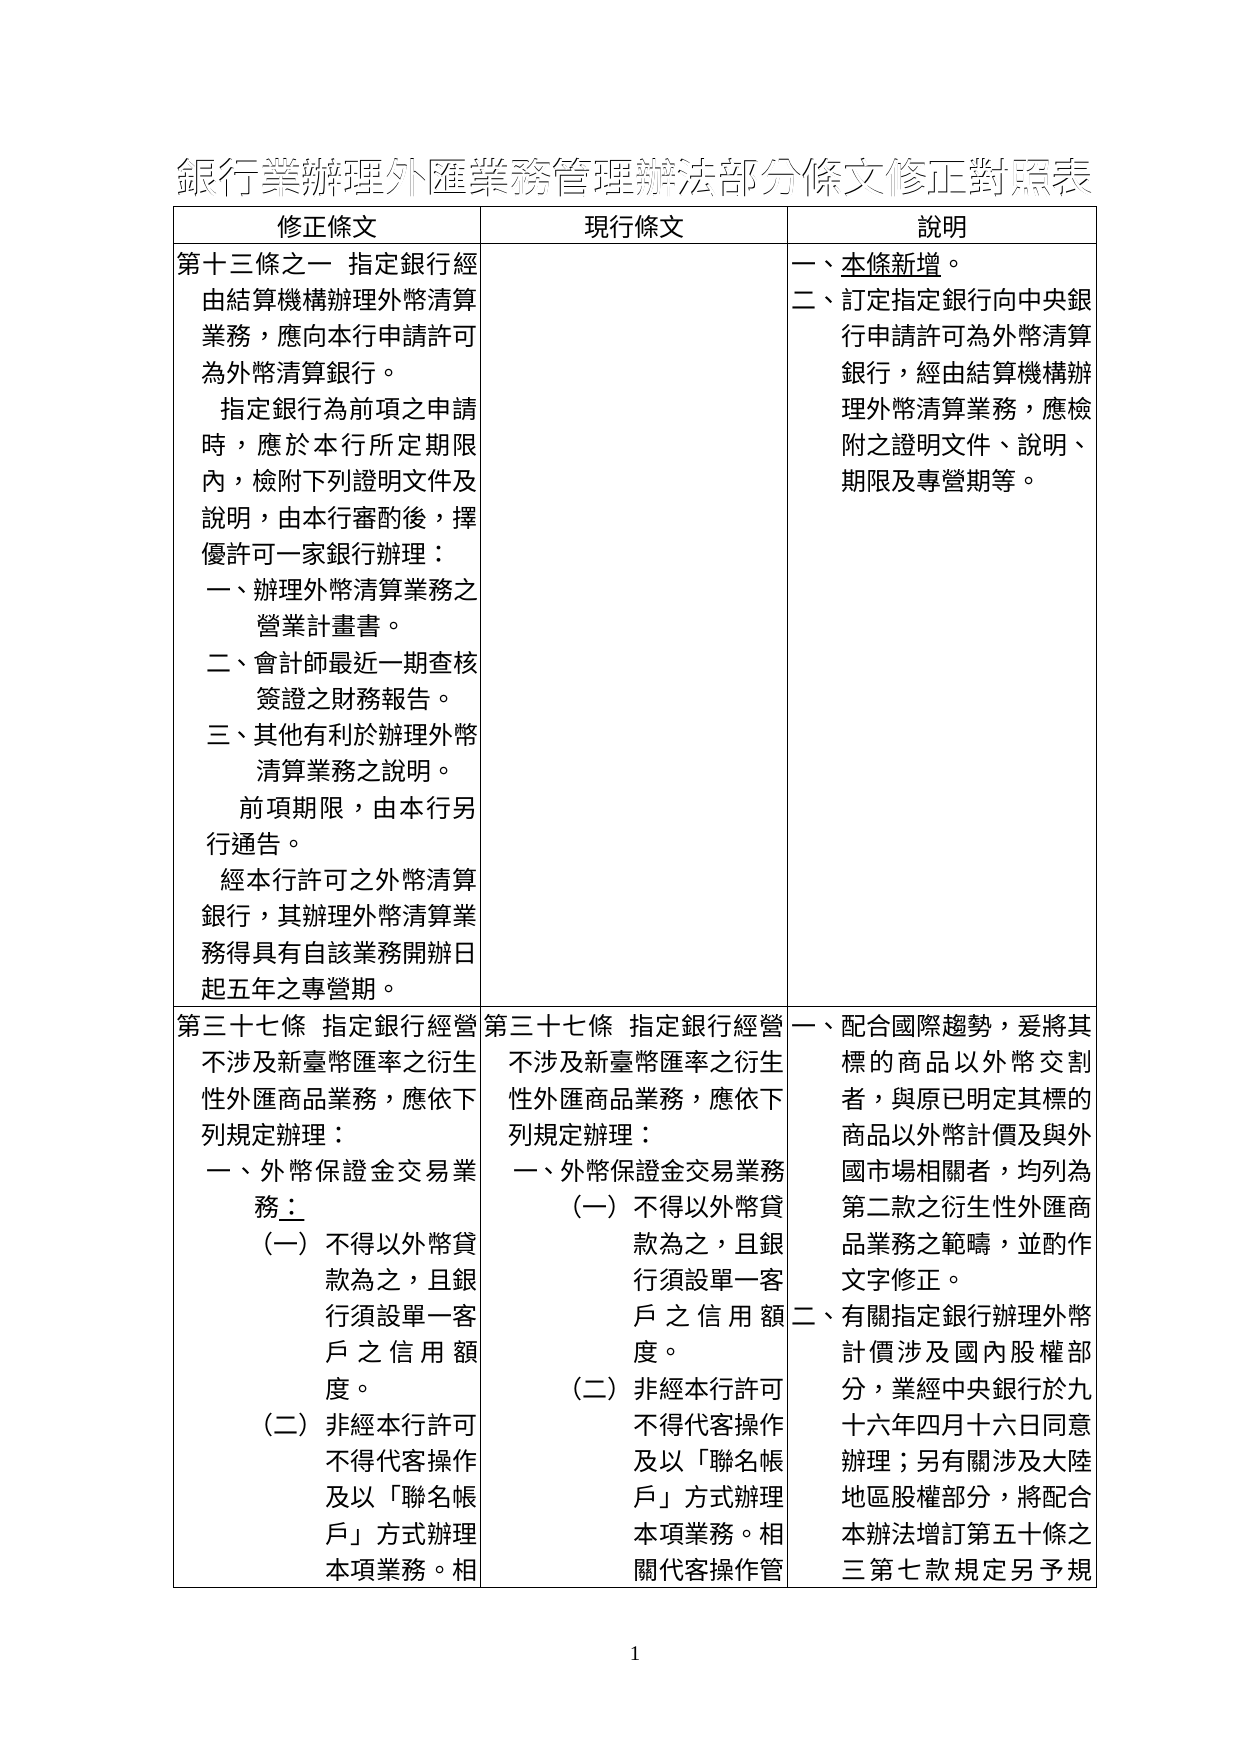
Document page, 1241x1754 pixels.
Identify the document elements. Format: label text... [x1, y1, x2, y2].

table_header 現行條文 [481, 207, 787, 243]
table_header 說明 [788, 207, 1096, 243]
table_cell 一、配合國際趨勢，爰將其標的商品以外幣交割者，與原已明定其標的商品以外幣計價及與外國市場相關者，均列為第二款之衍生性外匯商品業務之範疇，並酌作文字修正。 二、有關指定銀行辦理外幣計價涉及國內股權部分，業經中央銀行於九十六年四月十六日同意辦理；另有關涉及大陸地區股權部分，將配合本辦法增訂第五十條之三第七款規定另予規範，爰刪除原第二款第二目。 三、配合金管會「銀行辦理衍生性金融商品業務應注意事項」第二十六點及所得稅法第十四條規定，並兼顧中央銀行管理實務，將原第五款第二目規定併入第一目；另增訂第二目。 四、為符法制體例，爰就其餘款次酌作文字及標點符號之修正。 [788, 1007, 1096, 1587]
table_cell 第三十七條 指定銀行經營不涉及新臺幣匯率之衍生性外匯商品業務，應依下列規定辦理： 一、外幣保證金交易業務： 不得以外幣貸款為之，且銀行須設單一客戶之信用額度。 非經本行許可不得代客操作及以「聯名帳戶」方式辦理本項業務。相 [174, 1007, 480, 1587]
table_header 修正條文 [174, 207, 480, 243]
table_cell 第十三條之一 指定銀行經由結算機構辦理外幣清算業務，應向本行申請許可為外幣清算銀行。 指定銀行為前項之申請時，應於本行所定期限內，檢附下列證明文件及說明，由本行審酌後，擇優許可一家銀行辦理： 一、辦理外幣清算業務之營業計畫書。 二、會計師最近一期查核簽證之財務報告。 三、其他有利於辦理外幣清算業務之說明。 前項期限，由本行另行通告。 經本行許可之外幣清算銀行，其辦理外幣清算業務得具有自該業務開辦日起五年之專營期。 [174, 244, 480, 1006]
text 銀行業辦理外匯業務管理辦法部分條文修正對照表 [177, 148, 1104, 206]
table_cell 一、本條新增。 二、訂定指定銀行向中央銀行申請許可為外幣清算銀行，經由結算機構辦理外幣清算業務，應檢附之證明文件、說明、期限及專營期等。 [788, 244, 1096, 1006]
table_cell [481, 244, 787, 1006]
table_cell 第三十七條 指定銀行經營不涉及新臺幣匯率之衍生性外匯商品業務，應依下列規定辦理： 一、外幣保證金交易業務 不得以外幣貸款為之，且銀行須設單一客戶之信用額度。 非經本行許可不得代客操作及以「聯名帳戶」方式辦理本項業務。相關代客操作管理規範由本行另訂之。 不得提供非本人所有之定存單或其他擔保品設定質權予指定銀行作為外幣保證金。 二、涉及股價或股價指數之衍生性外匯商品業務 其標的商品係指以外幣計價，與外國市場相關之股價、股票受益憑證或股價指數。 標的商品不含本國及大陸地區於任何交易所掛牌的股價指數、個別股價或股票受益憑證。 三、外幣間遠期外匯及換匯交易業務 本項業務之展期應依當時市場匯率重訂展期價格，不得依原價格展期。 四、外幣間換匯換利交易業務 辦理本項業務，交割後應於其他交易憑證上註明適當之「匯款分類及編號」填報外匯交易日報。 五、與存款連結之組合式業務 辦理衍生性外匯商品與存款連結之不侵蝕存款戶本金之「組合式存款」及衍生性外匯商品與存款連結之可能侵蝕存款戶本金之「組合式產品」，其組合標的以經本行核備之衍生性外匯商品為限。 應符合本項組合業務項下之單項業務之各相關限制或規定。 六、與放款連結之組合式業務 與外幣放款連結之「組合式放款」，其組合標的以經本行核備之衍生性外匯商品為限。 本項組合業務，除應符合「銀行業辦理外匯業務作業規範」之相關規定外，並應符合本項組合業務項下之單項業務之各相關限制或規定。 [481, 1007, 787, 1587]
